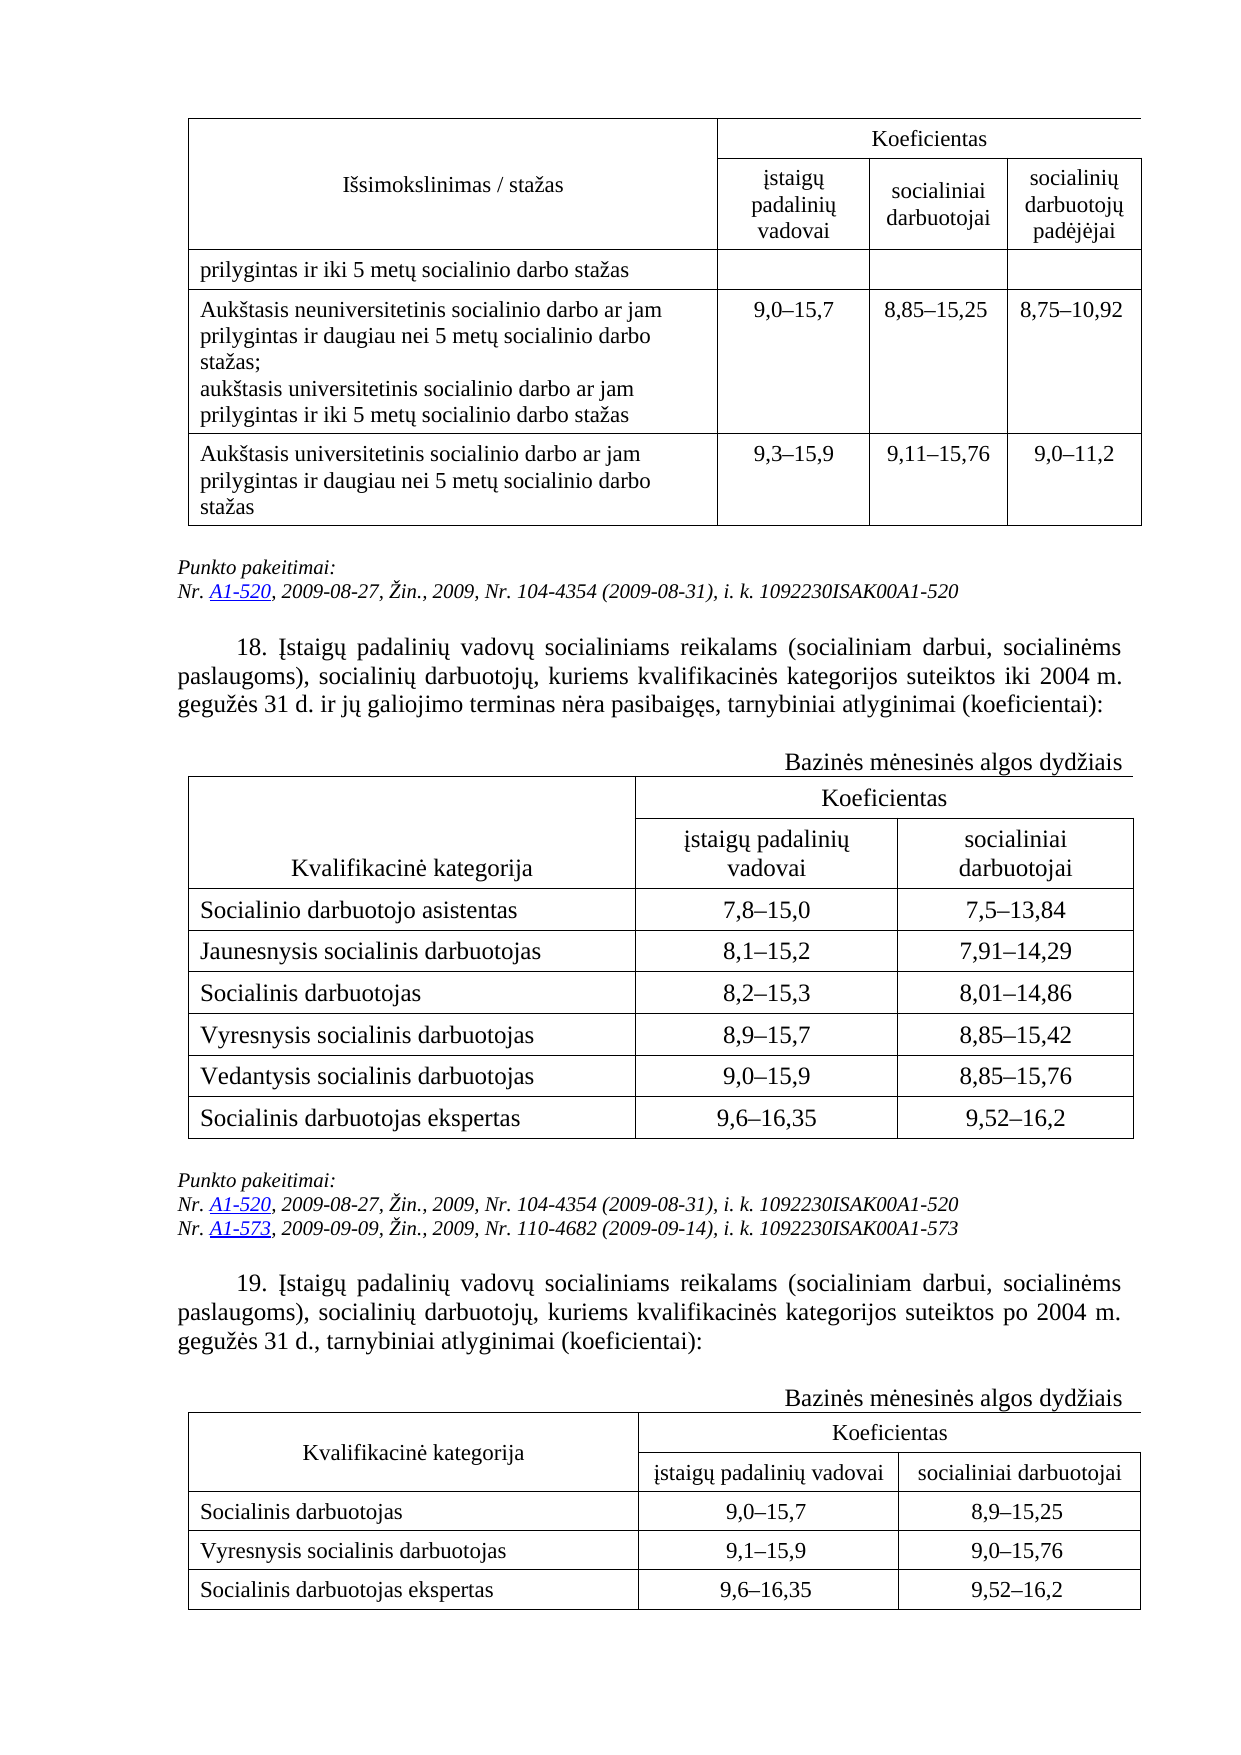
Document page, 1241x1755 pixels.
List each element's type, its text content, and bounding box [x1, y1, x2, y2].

table_cell Vedantysis socialinis darbuotojas [189, 1056, 635, 1096]
table_cell 8,75–10,92 [1008, 290, 1141, 433]
text 18. Įstaigų padalinių vadovų socialiniams reikalams (socialiniam darbui, socialinėms paslaugoms), socialinių darbuotojų, kuriems kvalifikacinės kategorijos suteiktos iki 2004 m. gegužės 31 d. ir jų galiojimo terminas nėra pasibaigęs, tarnybiniai atlyginimai (koeficientai): [177, 632, 1122, 718]
table_cell 7,8–15,0 [636, 889, 897, 929]
table_cell įstaigų padalinių vadovai [639, 1453, 898, 1491]
table_cell įstaigų padalinių vadovai [636, 819, 897, 888]
table_cell [870, 250, 1007, 289]
table_cell socialiniai darbuotojai [898, 819, 1133, 888]
table_header Koeficientas [718, 119, 1141, 157]
table_cell Jaunesnysis socialinis darbuotojas [189, 931, 635, 971]
table_cell 8,9–15,7 [636, 1014, 897, 1054]
table_cell socialinių darbuotojų padėjėjai [1008, 159, 1141, 249]
table_cell prilygintas ir iki 5 metų socialinio darbo stažas [189, 250, 717, 289]
text Punkto pakeitimai: [177, 555, 1122, 579]
table_cell 8,01–14,86 [898, 972, 1133, 1013]
table_cell 9,1–15,9 [639, 1531, 898, 1569]
table_cell Vyresnysis socialinis darbuotojas [189, 1014, 635, 1054]
table_cell 7,91–14,29 [898, 931, 1133, 971]
table_header Koeficientas [636, 777, 1133, 817]
table_cell Aukštasis universitetinis socialinio darbo ar jam prilygintas ir daugiau nei 5 metų socialinio darbo stažas [189, 434, 717, 525]
table_cell 8,85–15,76 [898, 1056, 1133, 1096]
table_cell 9,0–11,2 [1008, 434, 1141, 525]
text Punkto pakeitimai: [177, 1168, 1122, 1192]
table_cell 9,3–15,9 [718, 434, 869, 525]
text 19. Įstaigų padalinių vadovų socialiniams reikalams (socialiniam darbui, socialinėms paslaugoms), socialinių darbuotojų, kuriems kvalifikacinės kategorijos suteiktos po 2004 m. gegužės 31 d., tarnybiniai atlyginimai (koeficientai): [177, 1268, 1122, 1355]
table_cell 8,85–15,25 [870, 290, 1007, 433]
table_cell 8,9–15,25 [899, 1492, 1140, 1530]
table_cell Socialinis darbuotojas [189, 1492, 638, 1530]
table_cell 9,52–16,2 [898, 1097, 1133, 1138]
table_cell 9,0–15,9 [636, 1056, 897, 1096]
table_header Kvalifikacinė kategorija [189, 1413, 638, 1491]
table_cell įstaigų padalinių vadovai [718, 159, 869, 249]
text Nr. A1-520, 2009-08-27, Žin., 2009, Nr. 104-4354 (2009-08-31), i. k. 1092230ISAK00A1-520 [177, 1192, 1122, 1216]
table_header Išsimokslinimas / stažas [189, 119, 717, 249]
table_cell 8,85–15,42 [898, 1014, 1133, 1054]
table_cell Socialinio darbuotojo asistentas [189, 889, 635, 929]
table_cell [718, 250, 869, 289]
table_cell Socialinis darbuotojas ekspertas [189, 1570, 638, 1609]
text Bazinės mėnesinės algos dydžiais [177, 747, 1122, 776]
table_cell 9,11–15,76 [870, 434, 1007, 525]
table_cell 9,52–16,2 [899, 1570, 1140, 1609]
text Nr. A1-520, 2009-08-27, Žin., 2009, Nr. 104-4354 (2009-08-31), i. k. 1092230ISAK00A1-520 [177, 579, 1122, 603]
table_cell Socialinis darbuotojas [189, 972, 635, 1013]
table_cell Vyresnysis socialinis darbuotojas [189, 1531, 638, 1569]
text Bazinės mėnesinės algos dydžiais [177, 1383, 1122, 1412]
table_header Koeficientas [639, 1413, 1141, 1452]
table_cell 9,0–15,7 [718, 290, 869, 433]
table_cell [1008, 250, 1141, 289]
table_cell 9,0–15,7 [639, 1492, 898, 1530]
table_cell 9,0–15,76 [899, 1531, 1140, 1569]
table_cell socialiniai darbuotojai [870, 159, 1007, 249]
table_cell socialiniai darbuotojai [899, 1453, 1140, 1491]
text Nr. A1-573, 2009-09-09, Žin., 2009, Nr. 110-4682 (2009-09-14), i. k. 1092230ISAK00A1-573 [177, 1216, 1122, 1240]
table_cell 9,6–16,35 [636, 1097, 897, 1138]
table_cell 9,6–16,35 [639, 1570, 898, 1609]
table_cell 7,5–13,84 [898, 889, 1133, 929]
table_cell 8,1–15,2 [636, 931, 897, 971]
table_cell 8,2–15,3 [636, 972, 897, 1013]
table_header Kvalifikacinė kategorija [189, 777, 635, 888]
table_cell Socialinis darbuotojas ekspertas [189, 1097, 635, 1138]
table_cell Aukštasis neuniversitetinis socialinio darbo ar jam prilygintas ir daugiau nei 5 metų socialinio darbo stažas; aukštasis universitetinis socialinio darbo ar jam prilygintas ir iki 5 metų socialinio darbo stažas [189, 290, 717, 433]
